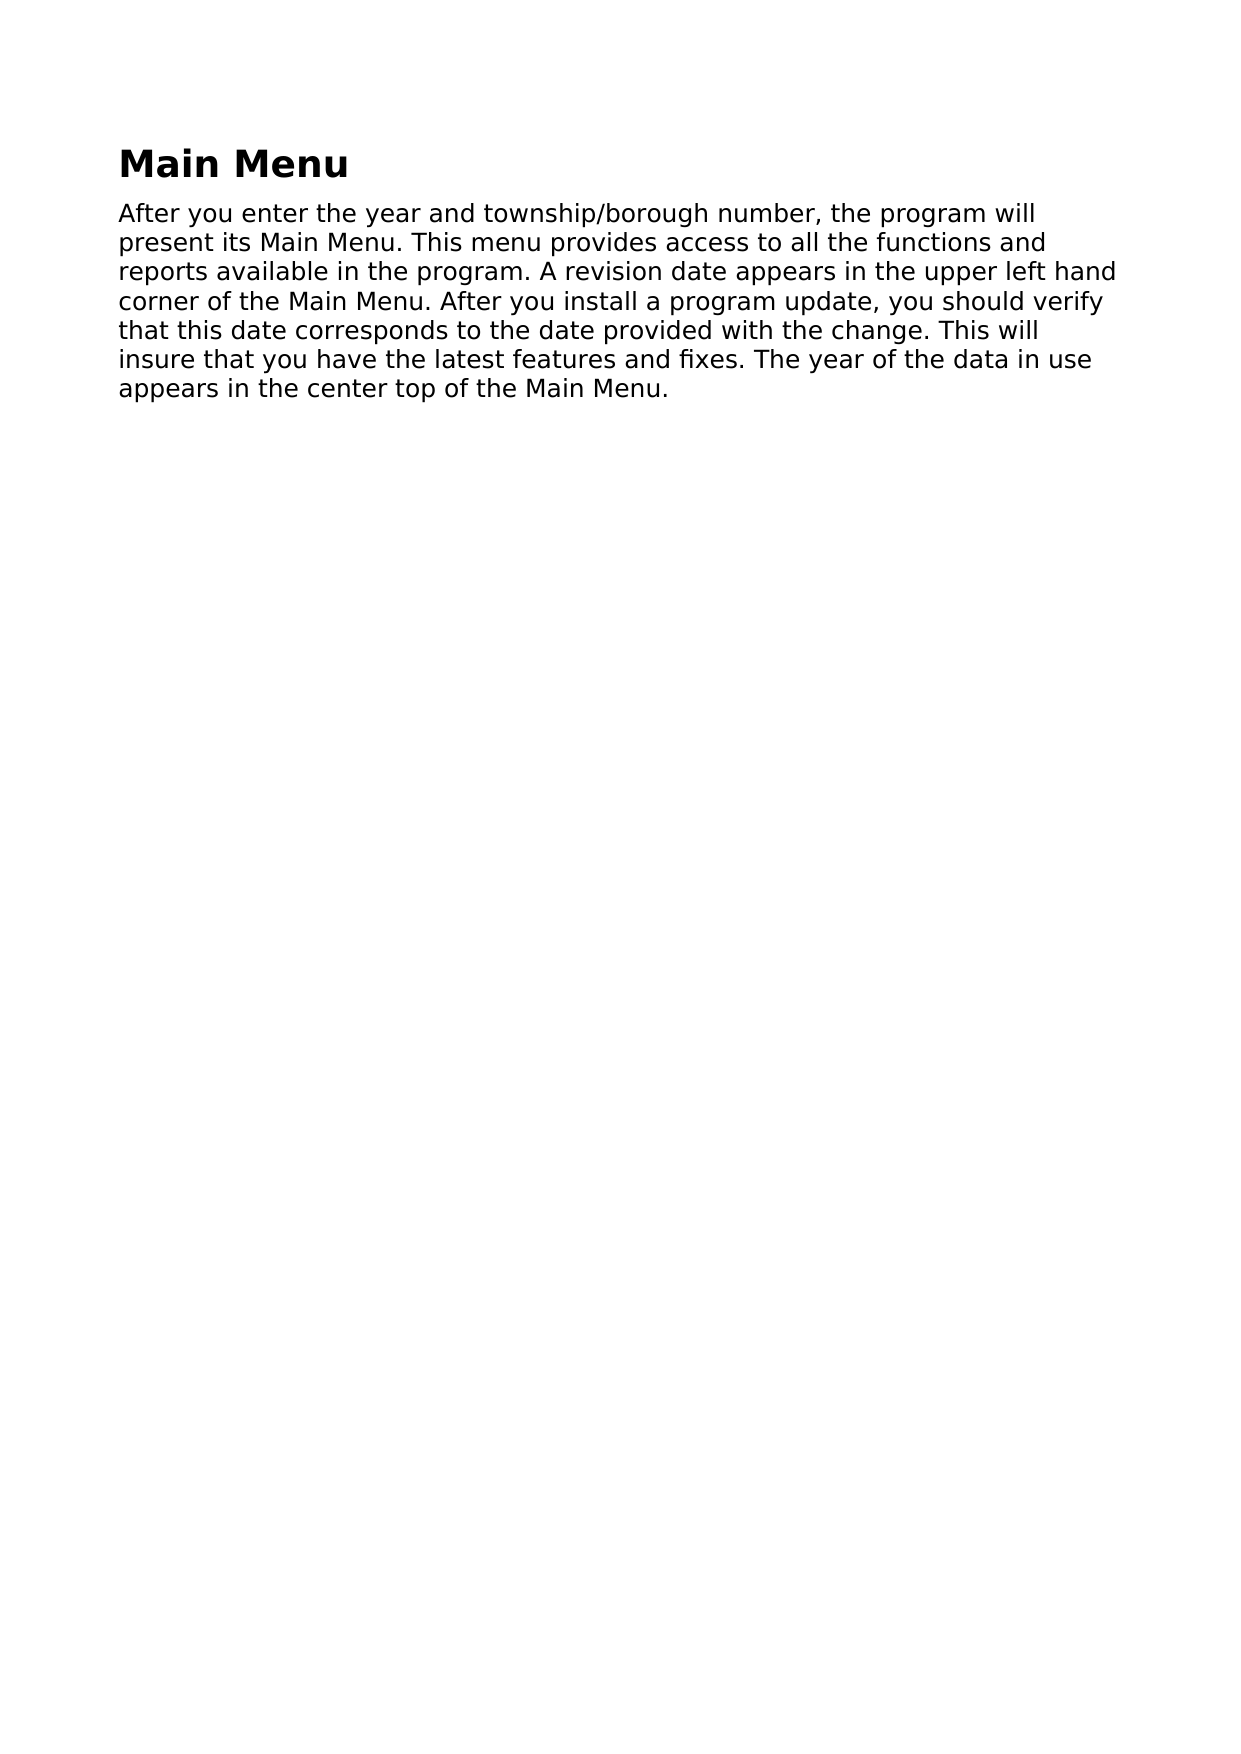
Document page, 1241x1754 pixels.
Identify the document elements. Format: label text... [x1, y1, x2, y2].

subtitle Main Menu [118, 143, 1122, 187]
text After you enter the year and township/borough number, the program will present its Main Menu. This menu provides access to all the functions and reports available in the program. A revision date appears in the upper left hand corner of the Main Menu. After you install a program update, you should verify that this date corresponds to the date provided with the change. This will insure that you have the latest features and fixes. The year of the data in use appears in the center top of the Main Menu. [118, 199, 1122, 403]
